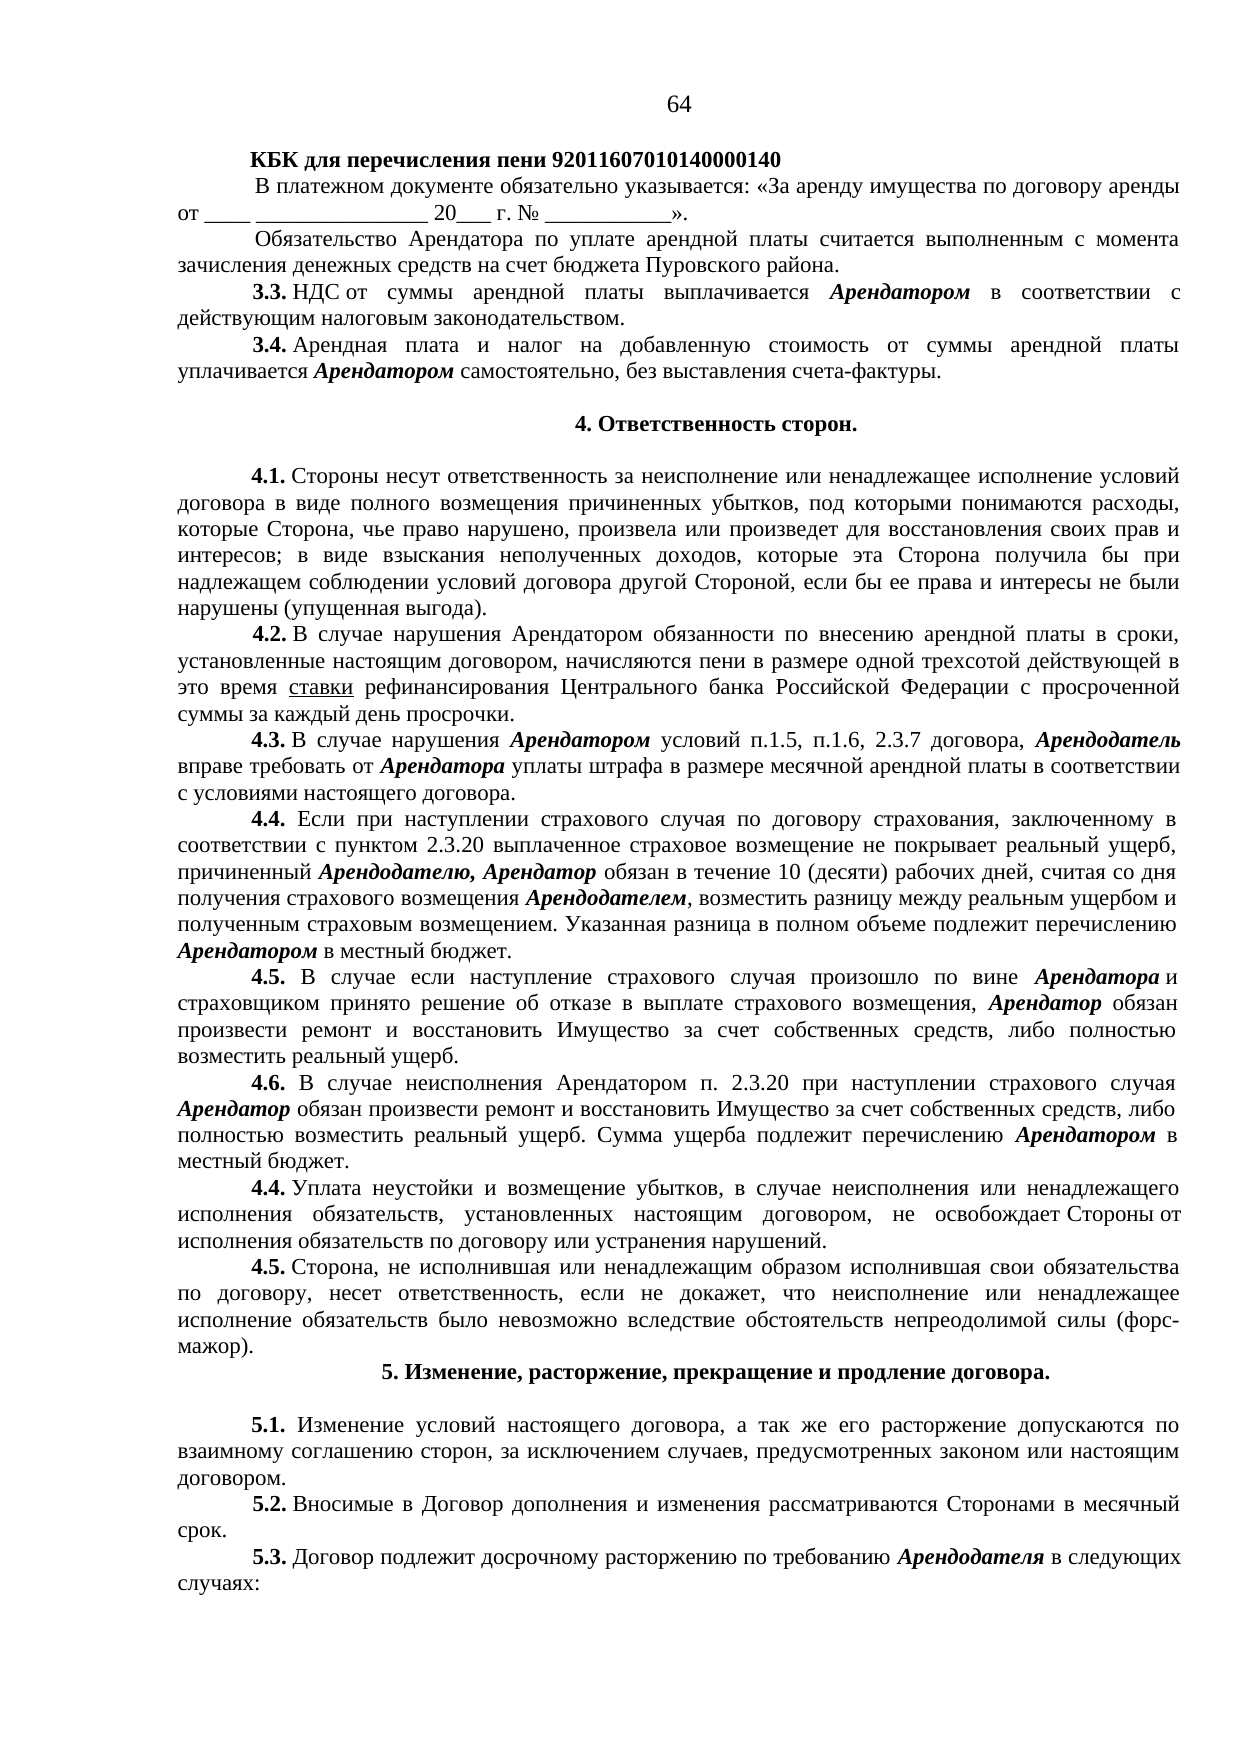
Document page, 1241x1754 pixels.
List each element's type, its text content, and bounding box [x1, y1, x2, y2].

text 5.1. Изменение условий настоящего договора, а так же его расторжение допускаются по взаимному соглашению сторон, за исключением случаев, предусмотренных законом или настоящим договором. [177, 1411, 1181, 1490]
text 4.5. Сторона, не исполнившая или ненадлежащим образом исполнившая свои обязательства по договору, несет ответственность, если не докажет, что неисполнение или ненадлежащее исполнение обязательств было невозможно вследствие обстоятельств непреодолимой силы (форс-мажор). [177, 1253, 1181, 1358]
text 3.3. НДС от суммы арендной платы выплачивается Арендатором в соответствии с действующим налоговым законодательством. [177, 278, 1181, 331]
text 5.3. Договор подлежит досрочному расторжению по требованию Арендодателя в следующих случаях: [177, 1543, 1181, 1596]
text 5. Изменение, расторжение, прекращение и продление договора. [177, 1358, 1181, 1385]
text Обязательство Арендатора по уплате арендной платы считается выполненным с момента зачисления денежных средств на счет бюджета Пуровского района. [177, 225, 1181, 278]
text 4.5. В случае если наступление страхового случая произошло по вине Арендатора и страховщиком принято решение об отказе в выплате страхового возмещения, Арендатор обязан произвести ремонт и восстановить Имущество за счет собственных средств, либо полностью возместить реальный ущерб. [177, 963, 1178, 1068]
text 4.3. В случае нарушения Арендатором условий п.1.5, п.1.6, 2.3.7 договора, Арендодатель вправе требовать от Арендатора уплаты штрафа в размере месячной арендной платы в соответствии с условиями настоящего договора. [177, 726, 1181, 805]
text 4. Ответственность сторон. [177, 410, 1181, 436]
text 4.4. Если при наступлении страхового случая по договору страхования, заключенному в соответствии с пунктом 2.3.20 выплаченное страховое возмещение не покрывает реальный ущерб, причиненный Арендодателю, Арендатор обязан в течение 10 (десяти) рабочих дней, считая со дня получения страхового возмещения Арендодателем, возместить разницу между реальным ущербом и полученным страховым возмещением. Указанная разница в полном объеме подлежит перечислению Арендатором в местный бюджет. [177, 805, 1178, 963]
text 4.6. В случае неисполнения Арендатором п. 2.3.20 при наступлении страхового случая Арендатор обязан произвести ремонт и восстановить Имущество за счет собственных средств, либо полностью возместить реальный ущерб. Сумма ущерба подлежит перечислению Арендатором в местный бюджет. [177, 1068, 1178, 1174]
text 4.1. Стороны несут ответственность за неисполнение или ненадлежащее исполнение условий договора в виде полного возмещения причиненных убытков, под которыми понимаются расходы, которые Сторона, чье право нарушено, произвела или произведет для восстановления своих прав и интересов; в виде взыскания неполученных доходов, которые эта Сторона получила бы при надлежащем соблюдении условий договора другой Стороной, если бы ее права и интересы не были нарушены (упущенная выгода). [177, 462, 1181, 621]
text 5.2. Вносимые в Договор дополнения и изменения рассматриваются Сторонами в месячный срок. [177, 1490, 1181, 1543]
text 4.2. В случае нарушения Арендатором обязанности по внесению арендной платы в сроки, установленные настоящим договором, начисляются пени в размере одной трехсотой действующей в это время ставки рефинансирования Центрального банка Российской Федерации с просроченной суммы за каждый день просрочки. [177, 621, 1181, 726]
text В платежном документе обязательно указывается: «За аренду имущества по договору аренды от ____ _______________ 20___ г. № ___________». [177, 172, 1181, 225]
text 3.4. Арендная плата и налог на добавленную стоимость от суммы арендной платы уплачивается Арендатором самостоятельно, без выставления счета-фактуры. [177, 331, 1181, 383]
text КБК для перечисления пени 92011607010140000140 [172, 146, 1186, 172]
text 4.4. Уплата неустойки и возмещение убытков, в случае неисполнения или ненадлежащего исполнения обязательств, установленных настоящим договором, не освобождает Стороны от исполнения обязательств по договору или устранения нарушений. [177, 1174, 1181, 1253]
